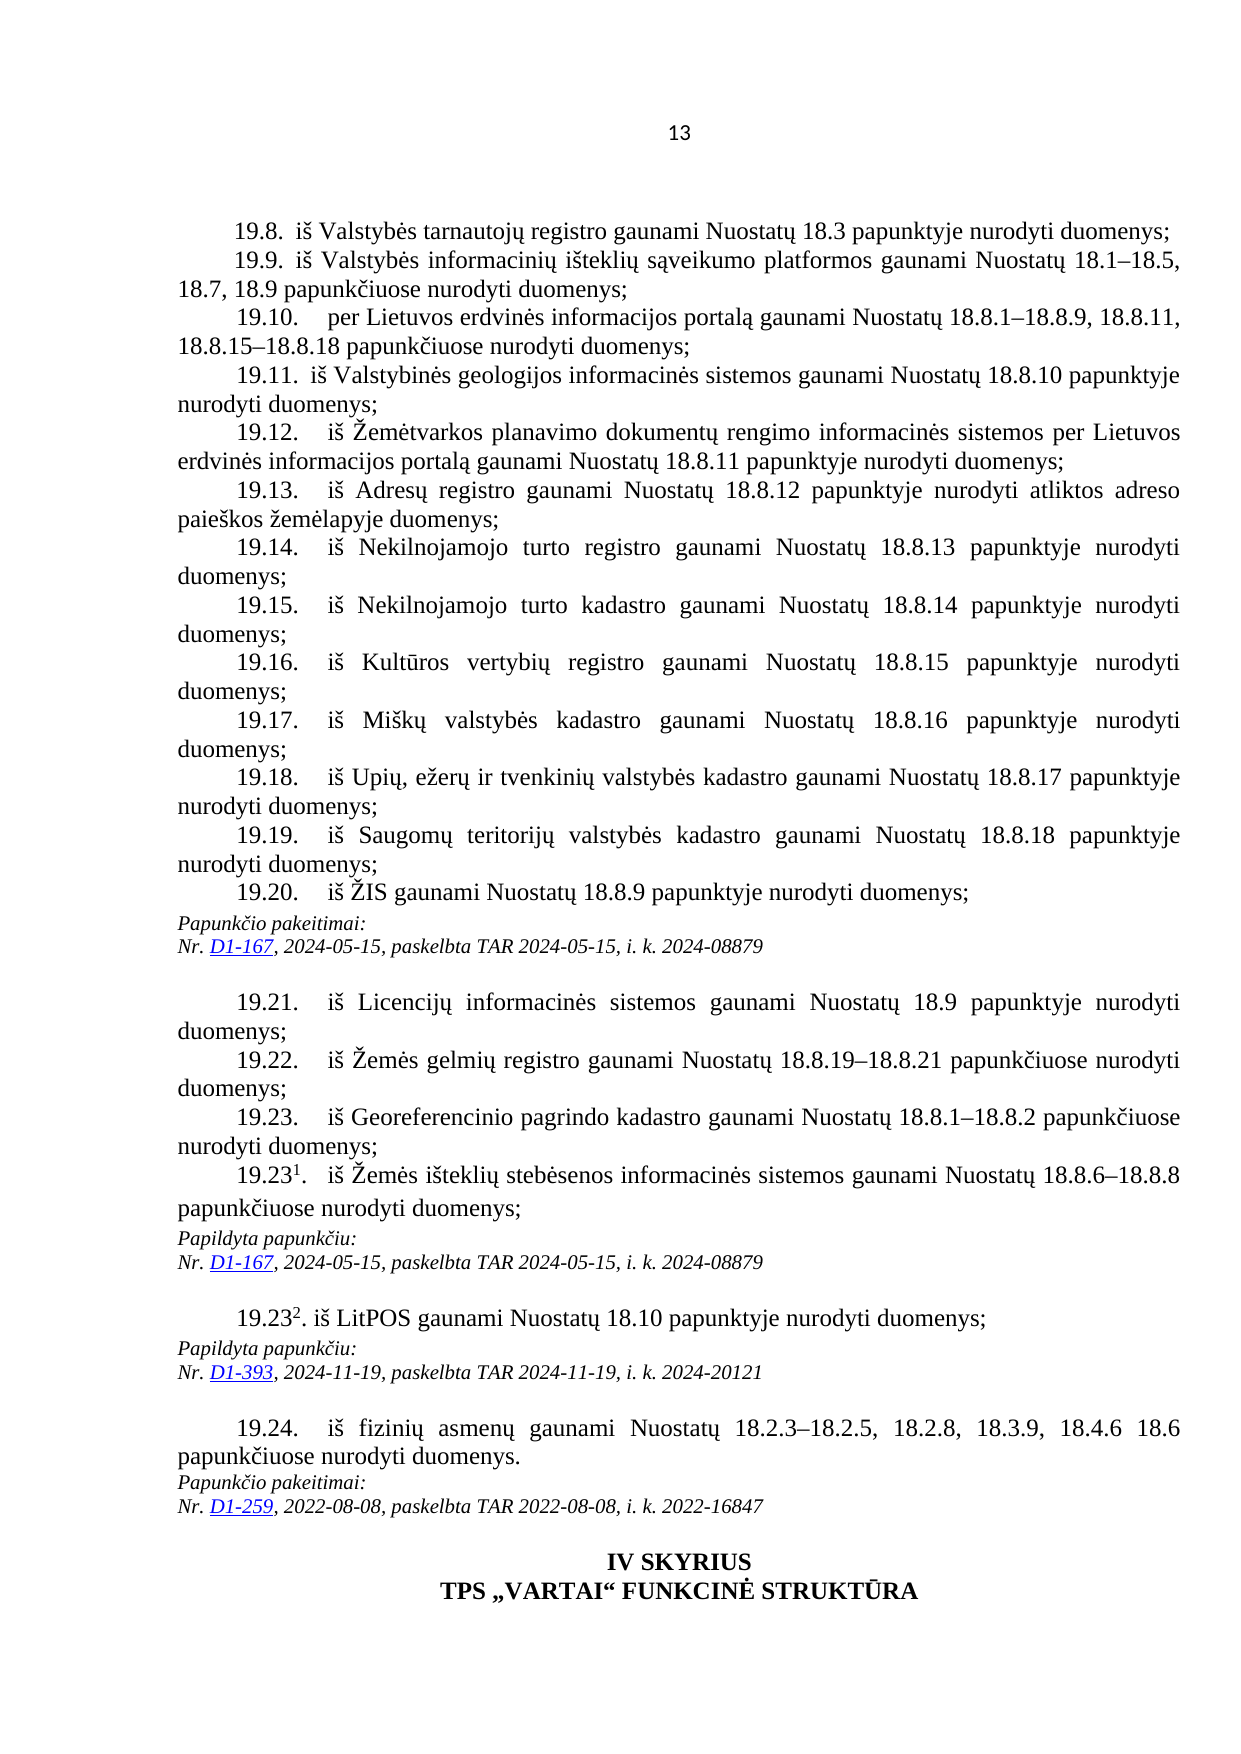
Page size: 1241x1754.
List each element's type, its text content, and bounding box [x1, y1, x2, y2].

text 19.15. iš Nekilnojamojo turto kadastro gaunami Nuostatų 18.8.14 papunktyje nurodyti duomenys; [177, 590, 1181, 647]
text 19.8. iš Valstybės tarnautojų registro gaunami Nuostatų 18.3 papunktyje nurodyti duomenys; [177, 216, 1181, 245]
text Papunkčio pakeitimai: [177, 910, 1181, 934]
text 19.11. iš Valstybinės geologijos informacinės sistemos gaunami Nuostatų 18.8.10 papunktyje nurodyti duomenys; [177, 360, 1181, 417]
text Nr. D1-259, 2022-08-08, paskelbta TAR 2022-08-08, i. k. 2022-16847 [177, 1494, 1181, 1518]
text 19.12. iš Žemėtvarkos planavimo dokumentų rengimo informacinės sistemos per Lietuvos erdvinės informacijos portalą gaunami Nuostatų 18.8.11 papunktyje nurodyti duomenys; [177, 417, 1181, 475]
text Nr. D1-393, 2024-11-19, paskelbta TAR 2024-11-19, i. k. 2024-20121 [177, 1360, 1181, 1384]
text 19.19. iš Saugomų teritorijų valstybės kadastro gaunami Nuostatų 18.8.18 papunktyje nurodyti duomenys; [177, 820, 1181, 877]
text 19.10. per Lietuvos erdvinės informacijos portalą gaunami Nuostatų 18.8.1–18.8.9, 18.8.11, 18.8.15–18.8.18 papunkčiuose nurodyti duomenys; [177, 302, 1181, 360]
text 19.23. iš Georeferencinio pagrindo kadastro gaunami Nuostatų 18.8.1–18.8.2 papunkčiuose nurodyti duomenys; [177, 1102, 1181, 1160]
text Papildyta papunkčiu: [177, 1336, 1181, 1360]
text Nr. D1-167, 2024-05-15, paskelbta TAR 2024-05-15, i. k. 2024-08879 [177, 934, 1181, 958]
text 19.21. iš Licencijų informacinės sistemos gaunami Nuostatų 18.9 papunktyje nurodyti duomenys; [177, 987, 1181, 1045]
text 19.18. iš Upių, ežerų ir tvenkinių valstybės kadastro gaunami Nuostatų 18.8.17 papunktyje nurodyti duomenys; [177, 762, 1181, 820]
text 19.17. iš Miškų valstybės kadastro gaunami Nuostatų 18.8.16 papunktyje nurodyti duomenys; [177, 705, 1181, 762]
text 19.20. iš ŽIS gaunami Nuostatų 18.8.9 papunktyje nurodyti duomenys; [177, 877, 1181, 906]
text 19.16. iš Kultūros vertybių registro gaunami Nuostatų 18.8.15 papunktyje nurodyti duomenys; [177, 647, 1181, 705]
text 19.22. iš Žemės gelmių registro gaunami Nuostatų 18.8.19–18.8.21 papunkčiuose nurodyti duomenys; [177, 1045, 1181, 1102]
text 19.231. iš Žemės išteklių stebėsenos informacinės sistemos gaunami Nuostatų 18.8.6–18.8.8 papunkčiuose nurodyti duomenys; [177, 1160, 1181, 1222]
text Papunkčio pakeitimai: [177, 1470, 1181, 1494]
text Nr. D1-167, 2024-05-15, paskelbta TAR 2024-05-15, i. k. 2024-08879 [177, 1250, 1181, 1274]
text 19.24. iš fizinių asmenų gaunami Nuostatų 18.2.3–18.2.5, 18.2.8, 18.3.9, 18.4.6 18.6 papunkčiuose nurodyti duomenys. [177, 1413, 1181, 1470]
text Papildyta papunkčiu: [177, 1226, 1181, 1250]
text 19.14. iš Nekilnojamojo turto registro gaunami Nuostatų 18.8.13 papunktyje nurodyti duomenys; [177, 532, 1181, 590]
text TPS „Vartai“ Funkcinė struktūra [177, 1576, 1181, 1604]
text 19.232. iš LitPOS gaunami Nuostatų 18.10 papunktyje nurodyti duomenys; [177, 1303, 1181, 1331]
text 19.13. iš Adresų registro gaunami Nuostatų 18.8.12 papunktyje nurodyti atliktos adreso paieškos žemėlapyje duomenys; [177, 475, 1181, 532]
text IV SKYRIUS [177, 1547, 1181, 1576]
text 19.9. iš Valstybės informacinių išteklių sąveikumo platformos gaunami Nuostatų 18.1–18.5, 18.7, 18.9 papunkčiuose nurodyti duomenys; [177, 245, 1181, 302]
